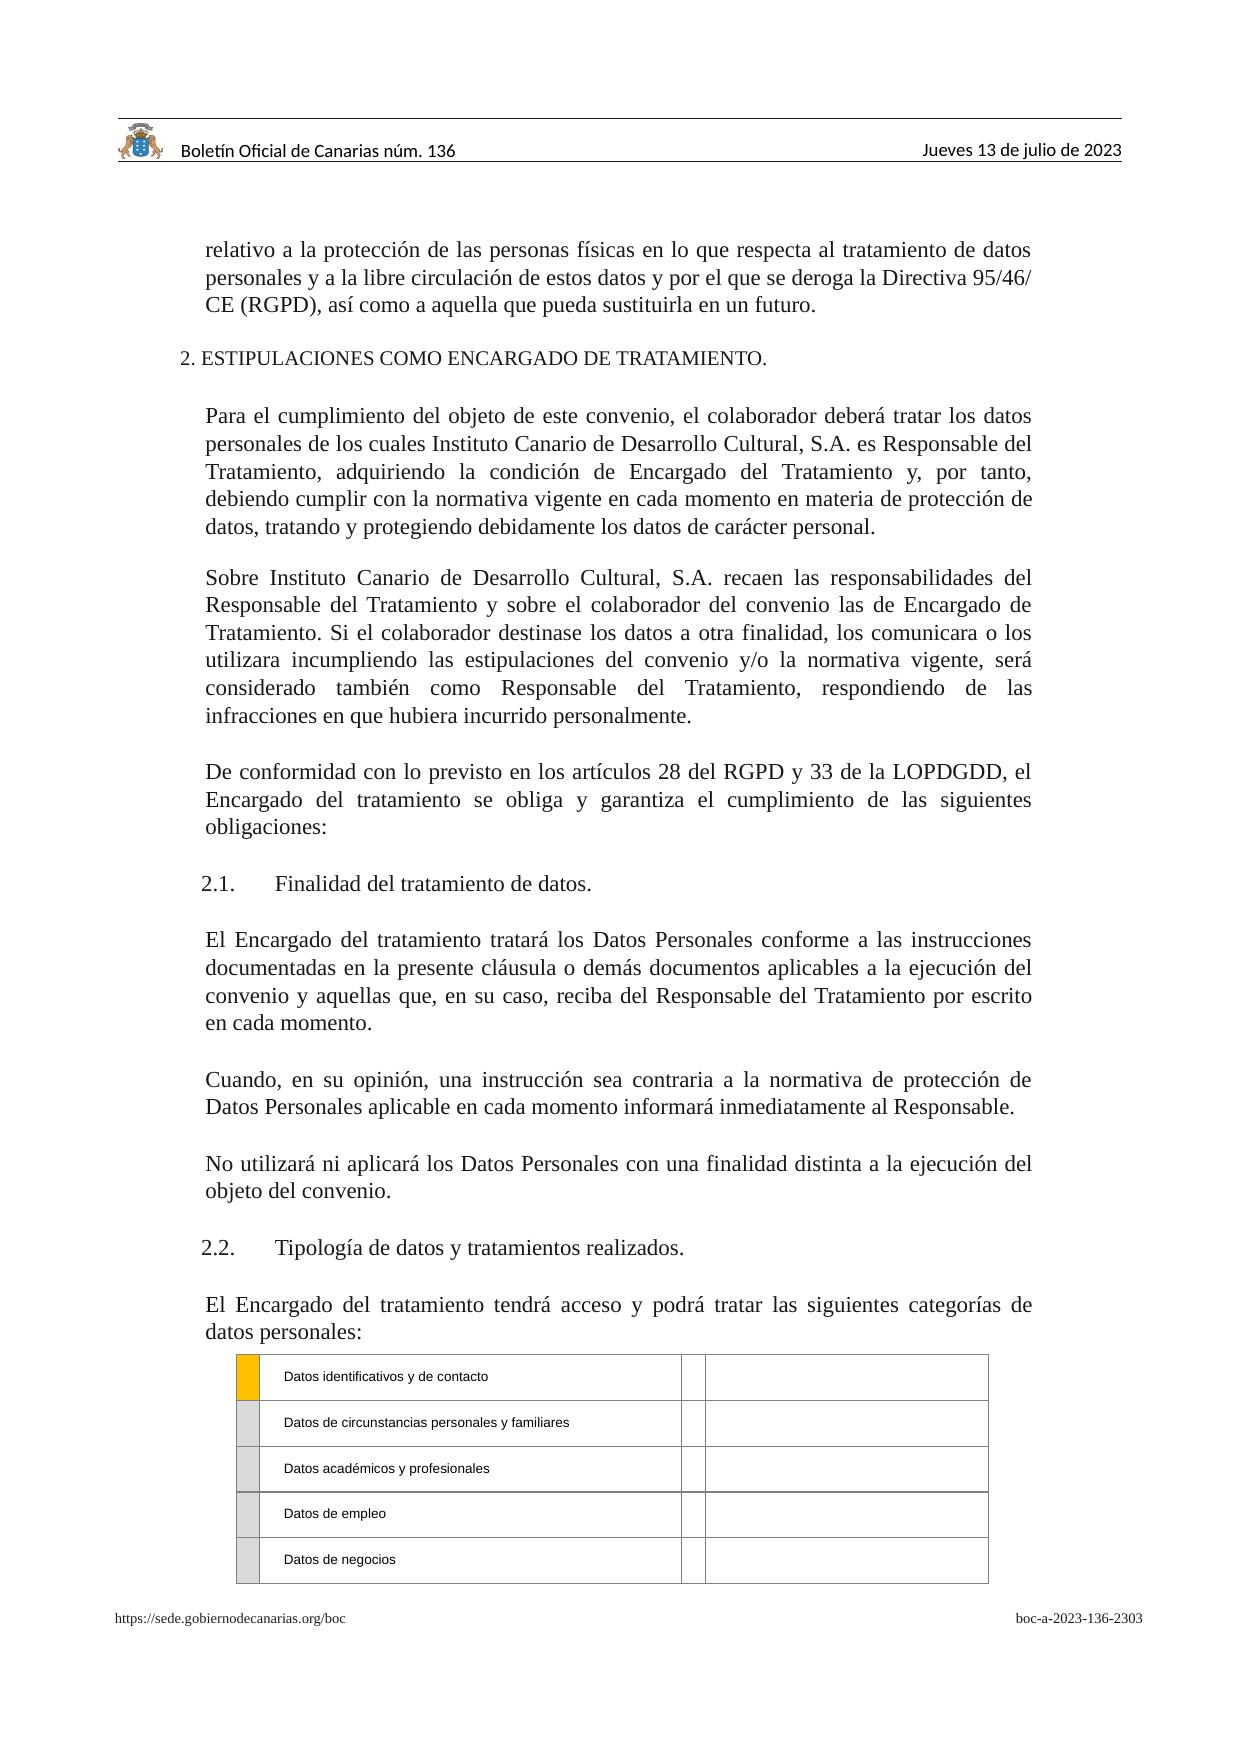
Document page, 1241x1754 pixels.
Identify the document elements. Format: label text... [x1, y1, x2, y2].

text El Encargado del tratamiento tratará los Datos Personales conforme a las instrucciones documentadas en la presente cláusula o demás documentos aplicables a la ejecución del convenio y aquellas que, en su caso, reciba del Responsable del Tratamiento por escrito en cada momento. [205, 926, 1034, 1036]
list Tipología de datos y tratamientos realizados. [201, 1234, 1034, 1261]
table_header [706, 1355, 988, 1400]
table_cell [237, 1447, 259, 1491]
table_cell [658, 1447, 681, 1491]
table_cell [706, 1401, 988, 1446]
table_cell [706, 1538, 988, 1583]
text Cuando, en su opinión, una instrucción sea contraria a la normativa de protección de Datos Personales aplicable en cada momento informará inmediatamente al Responsable. [205, 1066, 1034, 1120]
text Sobre Instituto Canario de Desarrollo Cultural, S.A. recaen las responsabilidades del Responsable del Tratamiento y sobre el colaborador del convenio las de Encargado de Tratamiento. Si el colaborador destinase los datos a otra finalidad, los comunicara o los utilizara incumpliendo las estipulaciones del convenio y/o la normativa vigente, será considerado también como Responsable del Tratamiento, respondiendo de las infracciones en que hubiera incurrido personalmente. [205, 564, 1034, 728]
table_cell [658, 1401, 681, 1446]
table_cell Datos de circunstancias personales y familiares [260, 1401, 658, 1446]
table_header Datos identificativos y de contacto [260, 1355, 658, 1400]
text Para el cumplimiento del objeto de este convenio, el colaborador deberá tratar los datos personales de los cuales Instituto Canario de Desarrollo Cultural, S.A. es Responsable del Tratamiento, adquiriendo la condición de Encargado del Tratamiento y, por tanto, debiendo cumplir con la normativa vigente en cada momento en materia de protección de datos, tratando y protegiendo debidamente los datos de carácter personal. [205, 403, 1034, 539]
text No utilizará ni aplicará los Datos Personales con una finalidad distinta a la ejecución del objeto del convenio. [205, 1150, 1034, 1204]
list Finalidad del tratamiento de datos. [201, 870, 1034, 896]
table_cell [682, 1493, 705, 1537]
text De conformidad con lo previsto en los artículos 28 del RGPD y 33 de la LOPDGDD, el Encargado del tratamiento se obliga y garantiza el cumplimiento de las siguientes obligaciones: [205, 758, 1034, 840]
table_cell Datos de empleo [260, 1493, 658, 1537]
table_cell [682, 1401, 705, 1446]
table_cell [682, 1447, 705, 1491]
table_header [682, 1355, 705, 1400]
table_cell [682, 1538, 705, 1583]
table_header [658, 1355, 681, 1400]
table_cell [658, 1538, 681, 1583]
table_cell [237, 1401, 259, 1446]
table_cell [237, 1538, 259, 1583]
table_cell Datos de negocios [260, 1538, 658, 1583]
table_cell [706, 1493, 988, 1537]
text El Encargado del tratamiento tendrá acceso y podrá tratar las siguientes categorías de datos personales: [205, 1291, 1034, 1344]
table_cell [658, 1493, 681, 1537]
table_cell [237, 1493, 259, 1537]
list ESTIPULACIONES COMO ENCARGADO DE TRATAMIENTO. [180, 346, 1034, 370]
table_header [237, 1355, 259, 1400]
text relativo a la protección de las personas físicas en lo que respecta al tratamiento de datos personales y a la libre circulación de estos datos y por el que se deroga la Directiva 95/46/ CE (RGPD), así como a aquella que pueda sustituirla en un futuro. [205, 236, 1034, 318]
table_cell [706, 1447, 988, 1491]
table_cell Datos académicos y profesionales [260, 1447, 658, 1491]
